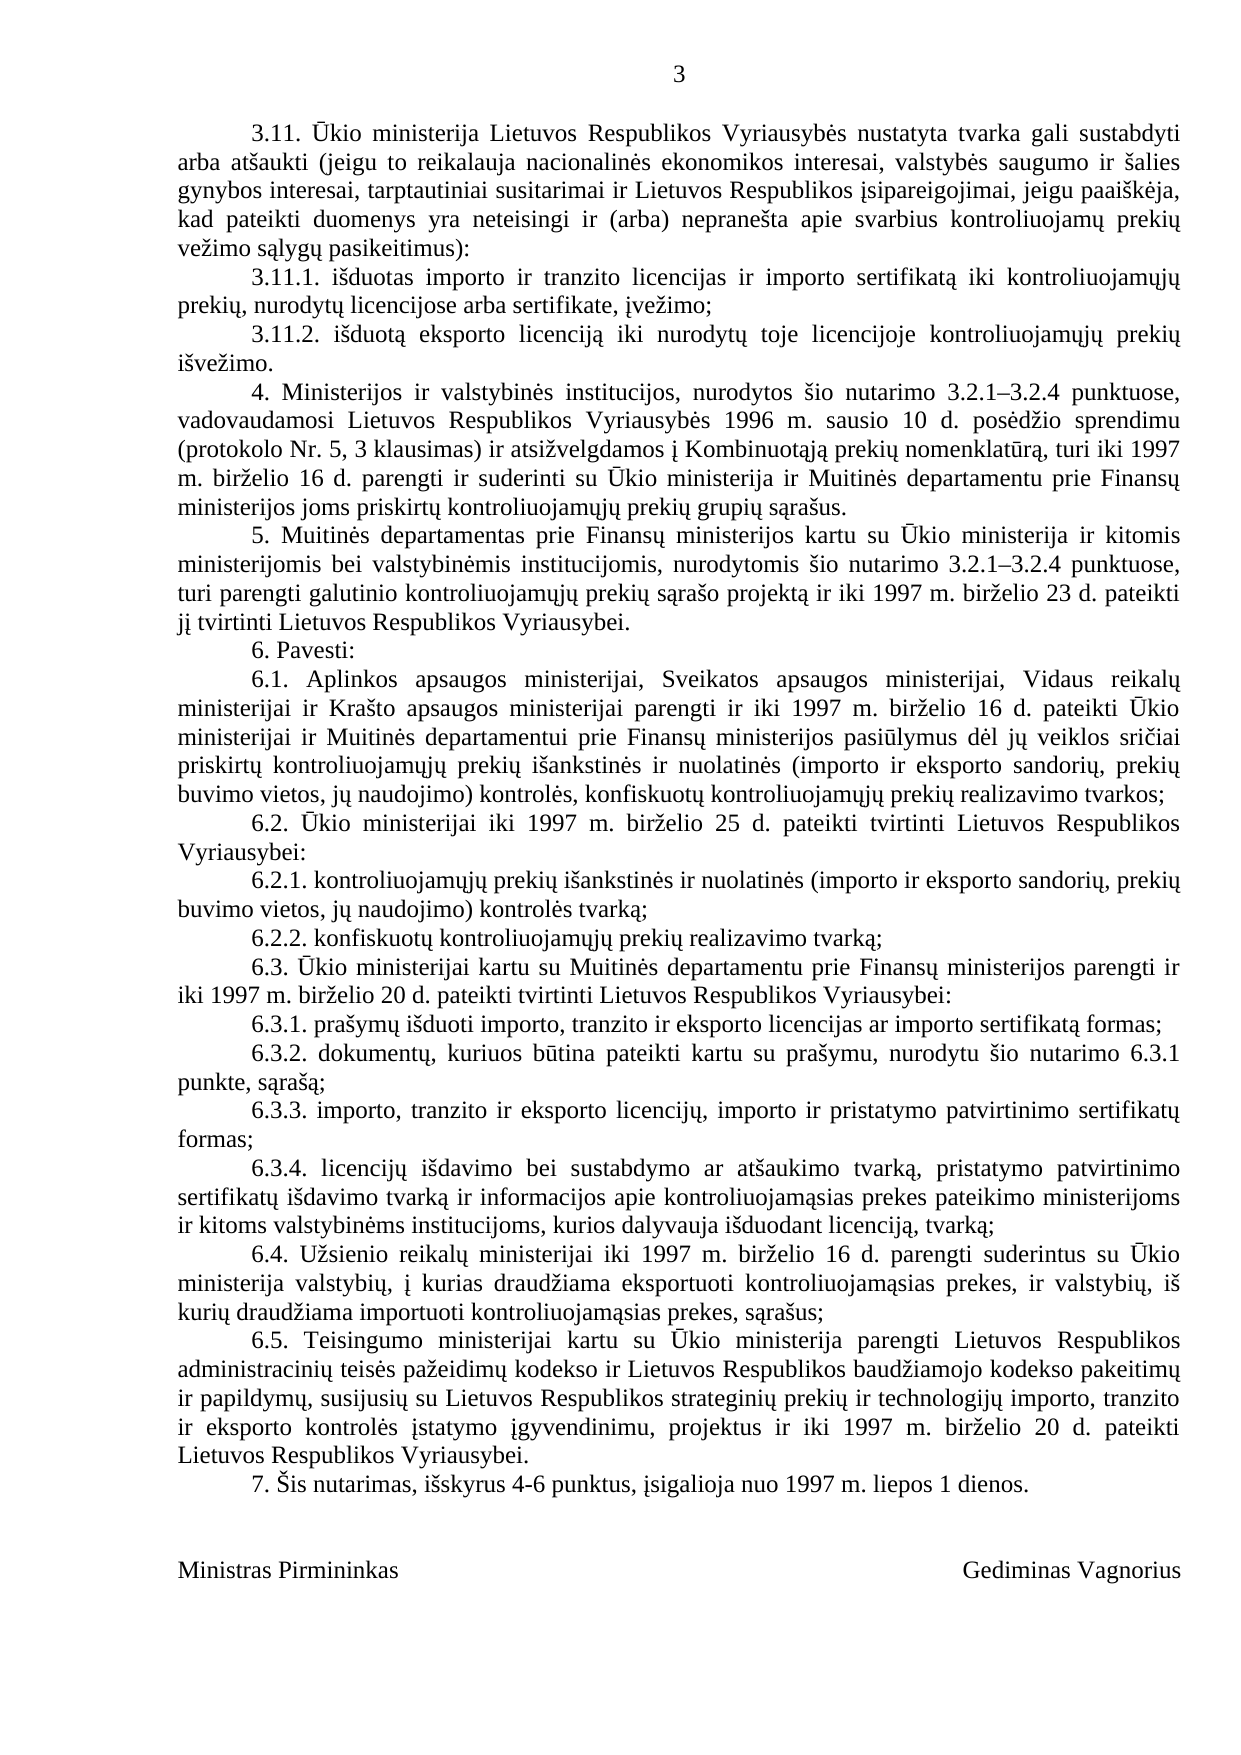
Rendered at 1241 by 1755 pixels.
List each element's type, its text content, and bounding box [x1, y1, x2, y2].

text 6.3.1. prašymų išduoti importo, tranzito ir eksporto licencijas ar importo sertifikatą formas; [177, 1009, 1181, 1038]
text 3.11.1. išduotas importo ir tranzito licencijas ir importo sertifikatą iki kontroliuojamųjų prekių, nurodytų licencijose arba sertifikate, įvežimo; [177, 262, 1181, 319]
text 6.3.2. dokumentų, kuriuos būtina pateikti kartu su prašymu, nurodytu šio nutarimo 6.3.1 punkte, sąrašą; [177, 1038, 1181, 1096]
text 6.4. Užsienio reikalų ministerijai iki 1997 m. birželio 16 d. parengti suderintus su Ūkio ministerija valstybių, į kurias draudžiama eksportuoti kontroliuojamąsias prekes, ir valstybių, iš kurių draudžiama importuoti kontroliuojamąsias prekes, sąrašus; [177, 1239, 1181, 1326]
text 6.2. Ūkio ministerijai iki 1997 m. birželio 25 d. pateikti tvirtinti Lietuvos Respublikos Vyriausybei: [177, 808, 1181, 866]
text 3.11. Ūkio ministerija Lietuvos Respublikos Vyriausybės nustatyta tvarka gali sustabdyti arba atšaukti (jeigu to reikalauja nacionalinės ekonomikos interesai, valstybės saugumo ir šalies gynybos interesai, tarptautiniai susitarimai ir Lietuvos Respublikos įsipareigojimai, jeigu paaiškėja, kad pateikti duomenys yra neteisingi ir (arba) nepranešta apie svarbius kontroliuojamų prekių vežimo sąlygų pasikeitimus): [177, 118, 1181, 262]
text 7. Šis nutarimas, išskyrus 4-6 punktus, įsigalioja nuo 1997 m. liepos 1 dienos. [177, 1469, 1181, 1498]
text 5. Muitinės departamentas prie Finansų ministerijos kartu su Ūkio ministerija ir kitomis ministerijomis bei valstybinėmis institucijomis, nurodytomis šio nutarimo 3.2.1–3.2.4 punktuose, turi parengti galutinio kontroliuojamųjų prekių sąrašo projektą ir iki 1997 m. birželio 23 d. pateikti jį tvirtinti Lietuvos Respublikos Vyriausybei. [177, 521, 1181, 636]
text 6.1. Aplinkos apsaugos ministerijai, Sveikatos apsaugos ministerijai, Vidaus reikalų ministerijai ir Krašto apsaugos ministerijai parengti ir iki 1997 m. birželio 16 d. pateikti Ūkio ministerijai ir Muitinės departamentui prie Finansų ministerijos pasiūlymus dėl jų veiklos sričiai priskirtų kontroliuojamųjų prekių išankstinės ir nuolatinės (importo ir eksporto sandorių, prekių buvimo vietos, jų naudojimo) kontrolės, konfiskuotų kontroliuojamųjų prekių realizavimo tvarkos; [177, 664, 1181, 808]
text 6. Pavesti: [177, 636, 1181, 664]
text 6.3.4. licencijų išdavimo bei sustabdymo ar atšaukimo tvarką, pristatymo patvirtinimo sertifikatų išdavimo tvarką ir informacijos apie kontroliuojamąsias prekes pateikimo ministerijoms ir kitoms valstybinėms institucijoms, kurios dalyvauja išduodant licenciją, tvarką; [177, 1153, 1181, 1239]
text 6.3. Ūkio ministerijai kartu su Muitinės departamentu prie Finansų ministerijos parengti ir iki 1997 m. birželio 20 d. pateikti tvirtinti Lietuvos Respublikos Vyriausybei: [177, 952, 1181, 1009]
text 4. Ministerijos ir valstybinės institucijos, nurodytos šio nutarimo 3.2.1–3.2.4 punktuose, vadovaudamosi Lietuvos Respublikos Vyriausybės 1996 m. sausio 10 d. posėdžio sprendimu (protokolo Nr. 5, 3 klausimas) ir atsižvelgdamos į Kombinuotąją prekių nomenklatūrą, turi iki 1997 m. birželio 16 d. parengti ir suderinti su Ūkio ministerija ir Muitinės departamentu prie Finansų ministerijos joms priskirtų kontroliuojamųjų prekių grupių sąrašus. [177, 377, 1181, 521]
text 3.11.2. išduotą eksporto licenciją iki nurodytų toje licencijoje kontroliuojamųjų prekių išvežimo. [177, 319, 1181, 377]
text 6.5. Teisingumo ministerijai kartu su Ūkio ministerija parengti Lietuvos Respublikos administracinių teisės pažeidimų kodekso ir Lietuvos Respublikos baudžiamojo kodekso pakeitimų ir papildymų, susijusių su Lietuvos Respublikos strateginių prekių ir technologijų importo, tranzito ir eksporto kontrolės įstatymo įgyvendinimu, projektus ir iki 1997 m. birželio 20 d. pateikti Lietuvos Respublikos Vyriausybei. [177, 1326, 1181, 1469]
text 6.2.1. kontroliuojamųjų prekių išankstinės ir nuolatinės (importo ir eksporto sandorių, prekių buvimo vietos, jų naudojimo) kontrolės tvarką; [177, 866, 1181, 923]
text 6.3.3. importo, tranzito ir eksporto licencijų, importo ir pristatymo patvirtinimo sertifikatų formas; [177, 1096, 1181, 1153]
text Ministras Pirmininkas Gediminas Vagnorius [177, 1556, 1181, 1584]
text 6.2.2. konfiskuotų kontroliuojamųjų prekių realizavimo tvarką; [177, 923, 1181, 952]
